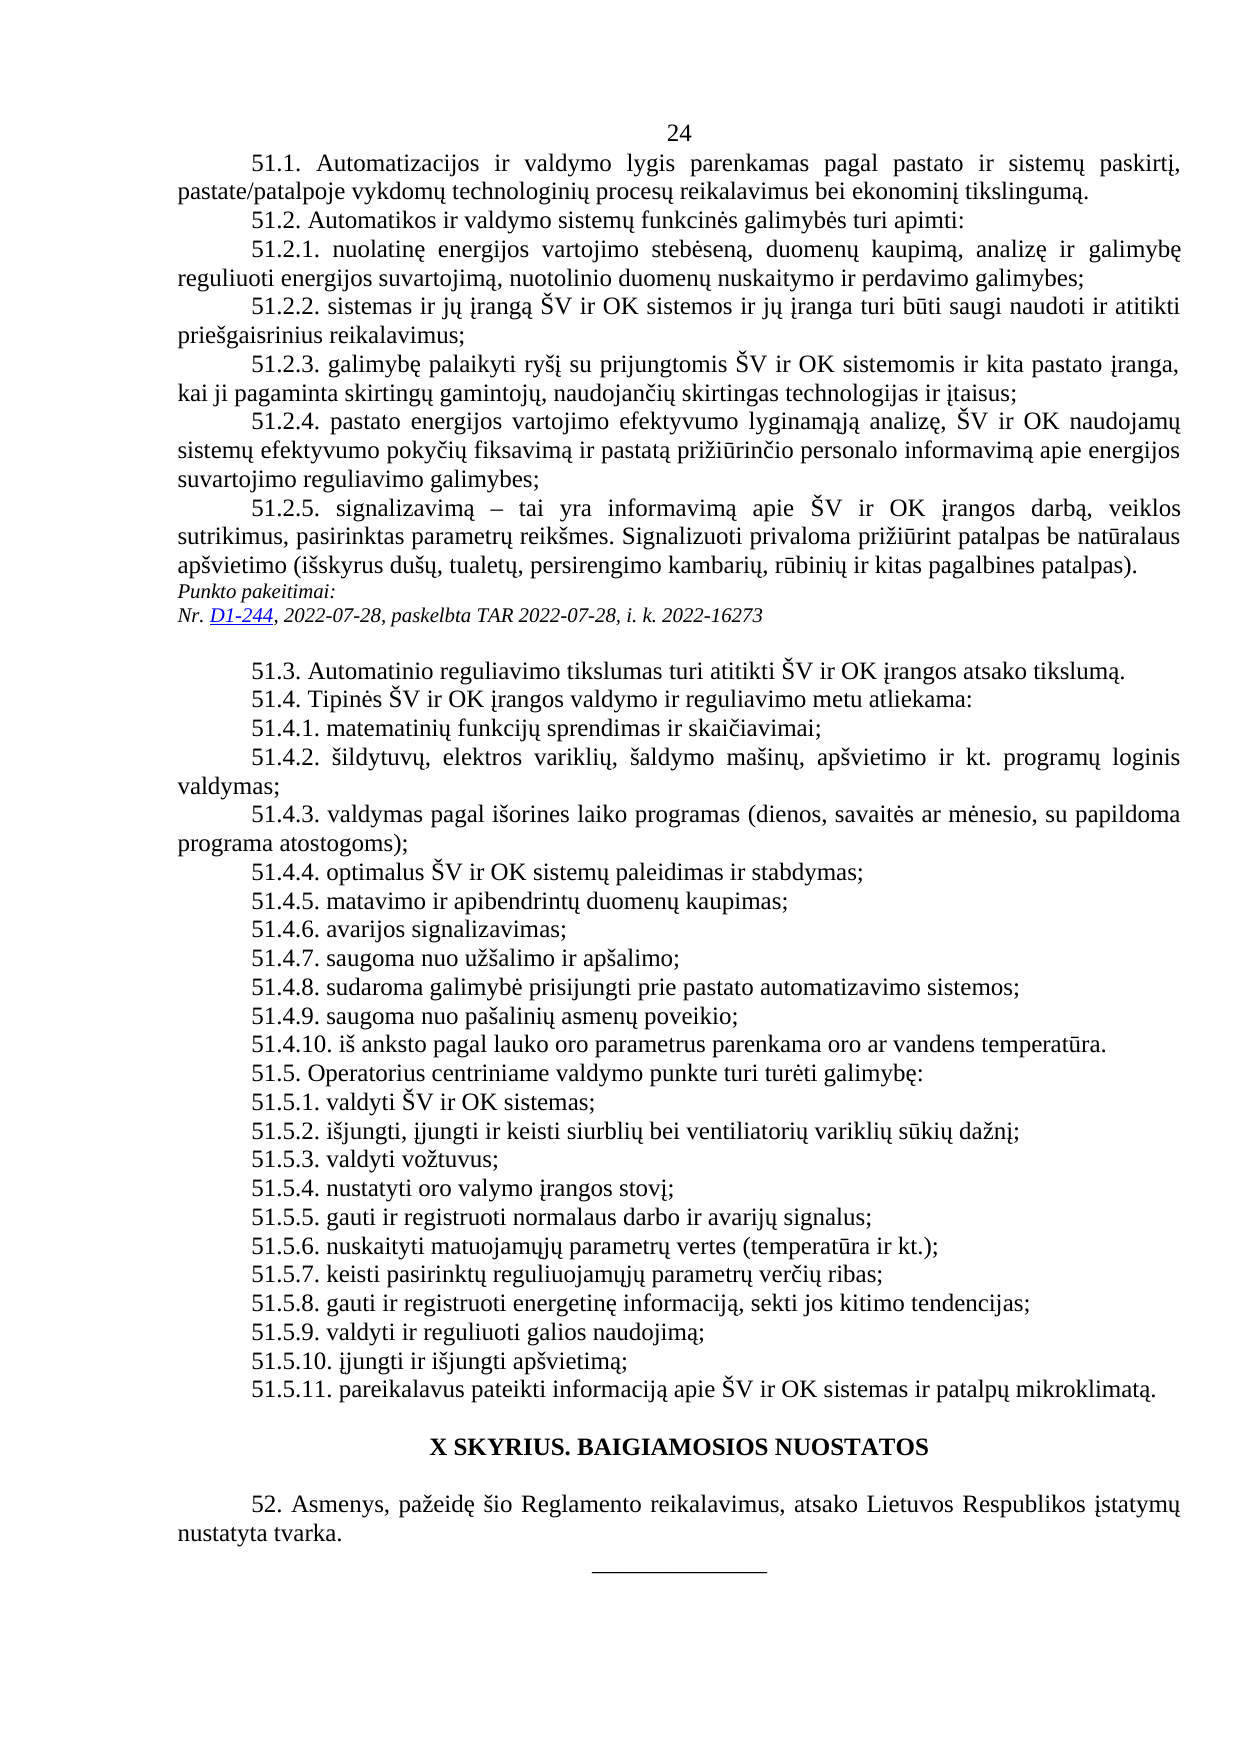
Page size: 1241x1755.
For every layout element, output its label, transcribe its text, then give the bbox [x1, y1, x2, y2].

text 51.2.2. sistemas ir jų įrangą ŠV ir OK sistemos ir jų įranga turi būti saugi naudoti ir atitikti priešgaisrinius reikalavimus; [177, 291, 1181, 349]
text 51.4. Tipinės ŠV ir OK įrangos valdymo ir reguliavimo metu atliekama: [177, 684, 1181, 713]
text 51.4.4. optimalus ŠV ir OK sistemų paleidimas ir stabdymas; [177, 857, 1181, 886]
text 51.5.5. gauti ir registruoti normalaus darbo ir avarijų signalus; [177, 1202, 1181, 1231]
text 51.4.6. avarijos signalizavimas; [177, 914, 1181, 943]
text 51.4.3. valdymas pagal išorines laiko programas (dienos, savaitės ar mėnesio, su papildoma programa atostogoms); [177, 799, 1181, 857]
text 51.4.9. saugoma nuo pašalinių asmenų poveikio; [177, 1001, 1181, 1029]
text 51.4.2. šildytuvų, elektros variklių, šaldymo mašinų, apšvietimo ir kt. programų loginis valdymas; [177, 742, 1181, 799]
text Punkto pakeitimai: [177, 579, 1181, 603]
text 51.2.5. signalizavimą – tai yra informavimą apie ŠV ir OK įrangos darbą, veiklos sutrikimus, pasirinktas parametrų reikšmes. Signalizuoti privaloma prižiūrint patalpas be natūralaus apšvietimo (išskyrus dušų, tualetų, persirengimo kambarių, rūbinių ir kitas pagalbines patalpas). [177, 493, 1181, 579]
text 51.2.4. pastato energijos vartojimo efektyvumo lyginamąją analizę, ŠV ir OK naudojamų sistemų efektyvumo pokyčių fiksavimą ir pastatą prižiūrinčio personalo informavimą apie energijos suvartojimo reguliavimo galimybes; [177, 406, 1181, 493]
text 51.4.10. iš anksto pagal lauko oro parametrus parenkama oro ar vandens temperatūra. [177, 1029, 1181, 1058]
text 51.5. Operatorius centriniame valdymo punkte turi turėti galimybę: [177, 1058, 1181, 1087]
text 51.2.1. nuolatinę energijos vartojimo stebėseną, duomenų kaupimą, analizę ir galimybę reguliuoti energijos suvartojimą, nuotolinio duomenų nuskaitymo ir perdavimo galimybes; [177, 234, 1181, 291]
text 51.5.2. išjungti, įjungti ir keisti siurblių bei ventiliatorių variklių sūkių dažnį; [177, 1116, 1181, 1144]
text 51.5.9. valdyti ir reguliuoti galios naudojimą; [177, 1317, 1181, 1346]
text 51.5.8. gauti ir registruoti energetinę informaciją, sekti jos kitimo tendencijas; [177, 1288, 1181, 1317]
text 51.5.1. valdyti ŠV ir OK sistemas; [177, 1087, 1181, 1116]
text 51.3. Automatinio reguliavimo tikslumas turi atitikti ŠV ir OK įrangos atsako tikslumą. [177, 656, 1181, 684]
text 51.5.10. įjungti ir išjungti apšvietimą; [177, 1346, 1181, 1374]
text Nr. D1-244, 2022-07-28, paskelbta TAR 2022-07-28, i. k. 2022-16273 [177, 603, 1181, 627]
text 51.4.1. matematinių funkcijų sprendimas ir skaičiavimai; [177, 713, 1181, 742]
text 51.1. Automatizacijos ir valdymo lygis parenkamas pagal pastato ir sistemų paskirtį, pastate/patalpoje vykdomų technologinių procesų reikalavimus bei ekonominį tikslingumą. [177, 148, 1181, 205]
text 51.5.3. valdyti vožtuvus; [177, 1144, 1181, 1173]
text 51.5.6. nuskaityti matuojamųjų parametrų vertes (temperatūra ir kt.); [177, 1231, 1181, 1259]
text 51.2.3. galimybę palaikyti ryšį su prijungtomis ŠV ir OK sistemomis ir kita pastato įranga, kai ji pagaminta skirtingų gamintojų, naudojančių skirtingas technologijas ir įtaisus; [177, 349, 1181, 406]
text 52. Asmenys, pažeidę šio Reglamento reikalavimus, atsako Lietuvos Respublikos įstatymų nustatyta tvarka. [177, 1489, 1181, 1547]
text X SKYRIUS. BAIGIAMOSIOS NUOSTATOS [177, 1432, 1181, 1461]
text 51.5.7. keisti pasirinktų reguliuojamųjų parametrų verčių ribas; [177, 1259, 1181, 1288]
text 51.2. Automatikos ir valdymo sistemų funkcinės galimybės turi apimti: [177, 205, 1181, 234]
text 51.4.5. matavimo ir apibendrintų duomenų kaupimas; [177, 886, 1181, 914]
text 51.5.4. nustatyti oro valymo įrangos stovį; [177, 1173, 1181, 1202]
text 51.4.8. sudaroma galimybė prisijungti prie pastato automatizavimo sistemos; [177, 972, 1181, 1001]
text 51.4.7. saugoma nuo užšalimo ir apšalimo; [177, 943, 1181, 972]
text ______________ [177, 1547, 1181, 1576]
text 51.5.11. pareikalavus pateikti informaciją apie ŠV ir OK sistemas ir patalpų mikroklimatą. [177, 1374, 1181, 1403]
